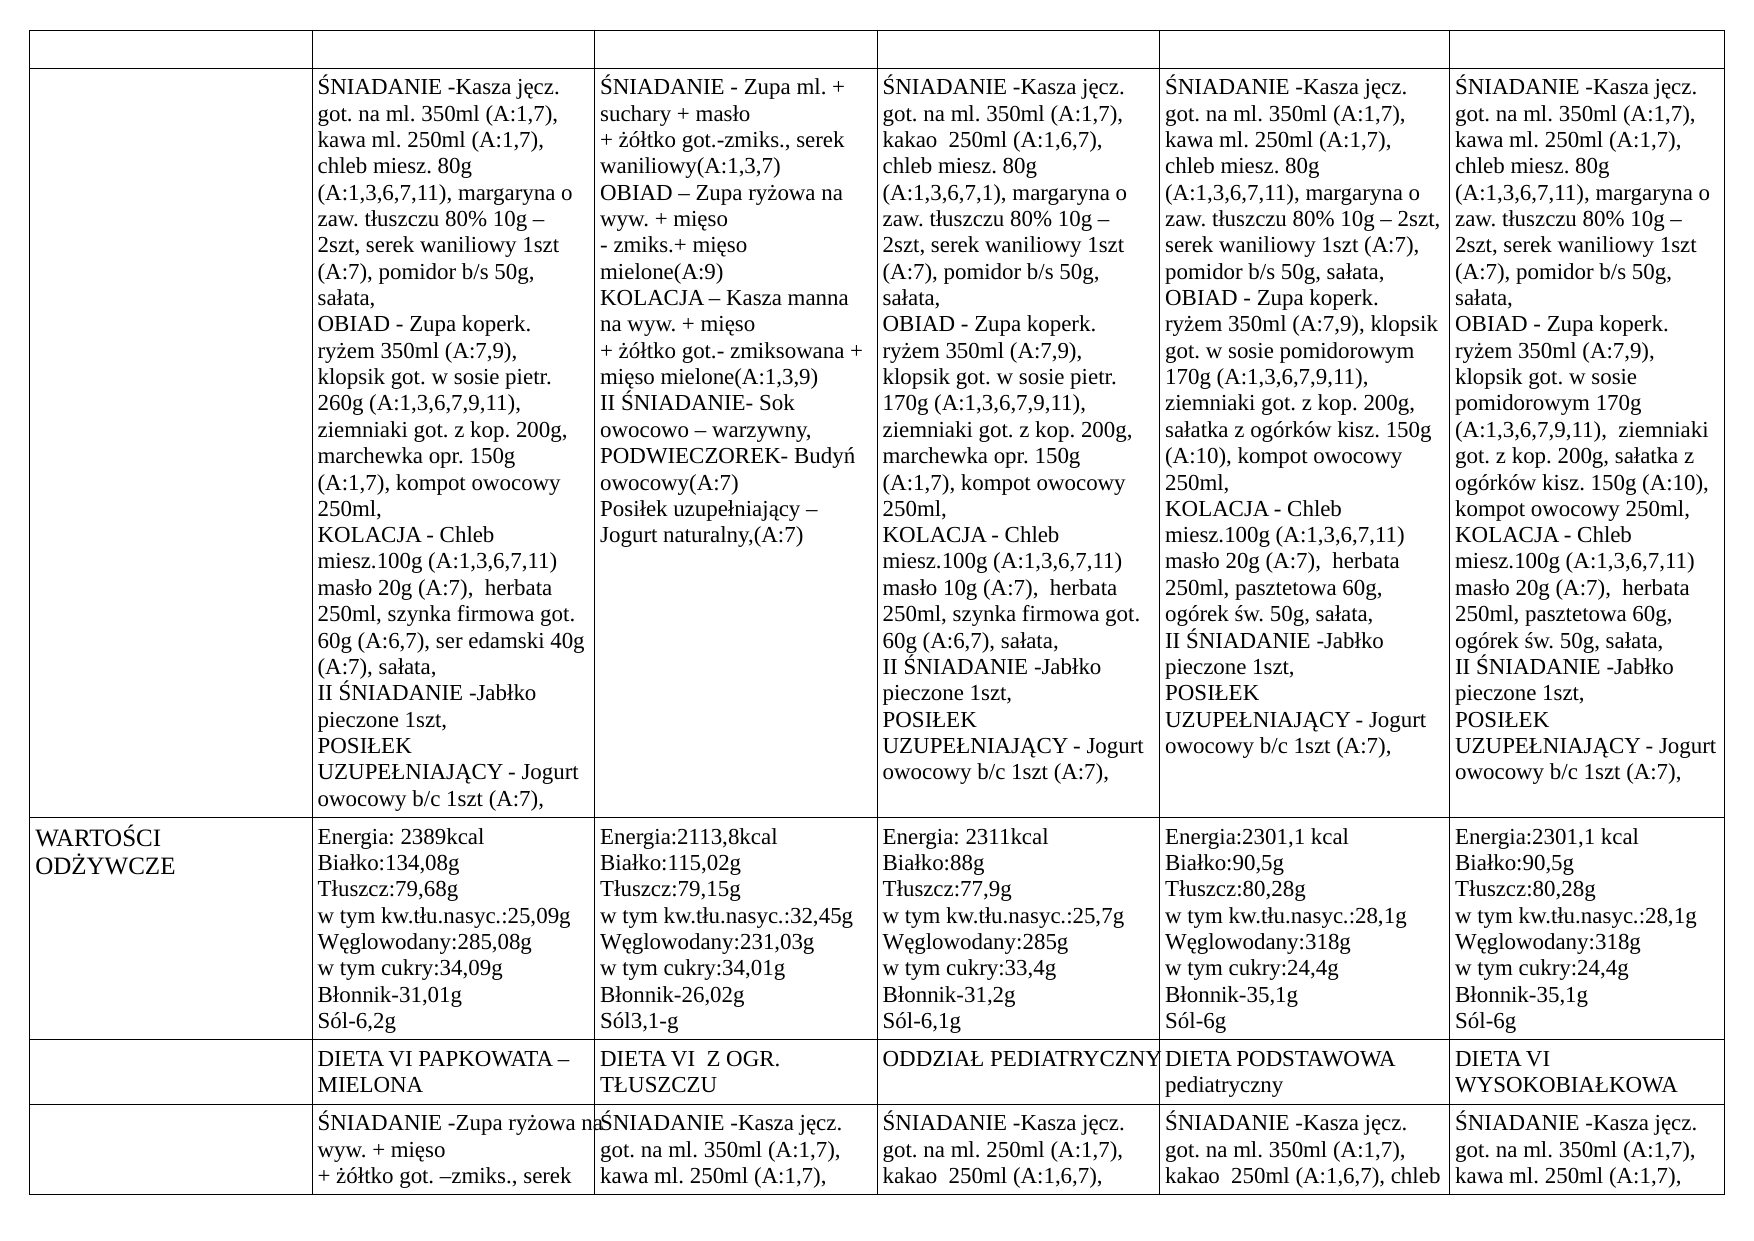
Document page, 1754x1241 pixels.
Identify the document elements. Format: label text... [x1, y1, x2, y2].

table_cell ŚNIADANIE -Kasza jęcz. got. na ml. 350ml (A:1,7), kawa ml. 250ml (A:1,7), chleb miesz. 80g (A:1,3,6,7,11), margaryna o zaw. tłuszczu 80% 10g – 2szt, serek waniliowy 1szt (A:7), pomidor b/s 50g, sałata, OBIAD - Zupa koperk. ryżem 350ml (A:7,9), klopsik got. w sosie pietr. 260g (A:1,3,6,7,9,11), ziemniaki got. z kop. 200g, marchewka opr. 150g (A:1,7), kompot owocowy 250ml, KOLACJA - Chleb miesz.100g (A:1,3,6,7,11) masło 20g (A:7), herbata 250ml, szynka firmowa got. 60g (A:6,7), ser edamski 40g (A:7), sałata, II ŚNIADANIE -Jabłko pieczone 1szt, POSIŁEK UZUPEŁNIAJĄCY - Jogurt owocowy b/c 1szt (A:7), [313, 69, 594, 817]
table_cell [30, 31, 312, 67]
table_cell ŚNIADANIE -Kasza jęcz. got. na ml. 250ml (A:1,7), kakao 250ml (A:1,6,7), [878, 1105, 1159, 1194]
table_cell DIETA PODSTAWOWA pediatryczny [1160, 1040, 1449, 1103]
table_cell ŚNIADANIE -Kasza jęcz. got. na ml. 350ml (A:1,7), kakao 250ml (A:1,6,7), chleb [1160, 1105, 1449, 1194]
table_cell ŚNIADANIE -Kasza jęcz. got. na ml. 350ml (A:1,7), kawa ml. 250ml (A:1,7), chleb miesz. 80g (A:1,3,6,7,11), margaryna o zaw. tłuszczu 80% 10g – 2szt, serek waniliowy 1szt (A:7), pomidor b/s 50g, sałata, OBIAD - Zupa koperk. ryżem 350ml (A:7,9), klopsik got. w sosie pomidorowym 170g (A:1,3,6,7,9,11), ziemniaki got. z kop. 200g, sałatka z ogórków kisz. 150g (A:10), kompot owocowy 250ml, KOLACJA - Chleb miesz.100g (A:1,3,6,7,11) masło 20g (A:7), herbata 250ml, pasztetowa 60g, ogórek św. 50g, sałata, II ŚNIADANIE -Jabłko pieczone 1szt, POSIŁEK UZUPEŁNIAJĄCY - Jogurt owocowy b/c 1szt (A:7), [1450, 69, 1724, 817]
table_cell ŚNIADANIE -Kasza jęcz. got. na ml. 350ml (A:1,7), kawa ml. 250ml (A:1,7), chleb miesz. 80g (A:1,3,6,7,11), margaryna o zaw. tłuszczu 80% 10g – 2szt, serek waniliowy 1szt (A:7), pomidor b/s 50g, sałata, OBIAD - Zupa koperk. ryżem 350ml (A:7,9), klopsik got. w sosie pomidorowym 170g (A:1,3,6,7,9,11), ziemniaki got. z kop. 200g, sałatka z ogórków kisz. 150g (A:10), kompot owocowy 250ml, KOLACJA - Chleb miesz.100g (A:1,3,6,7,11) masło 20g (A:7), herbata 250ml, pasztetowa 60g, ogórek św. 50g, sałata, II ŚNIADANIE -Jabłko pieczone 1szt, POSIŁEK UZUPEŁNIAJĄCY - Jogurt owocowy b/c 1szt (A:7), [1160, 69, 1449, 817]
table_cell ŚNIADANIE -Zupa ryżowa na wyw. + mięso + żółtko got. –zmiks., serek naturalny(A:3,7,9) OBIAD – Kasza manna na wyw. + mięso - zmiks.+ mięso mielone(A:1,9) KOLACJA – Zupa ryżowa na wyw.+ mięso + żółtko got. - zmiks + mięso mielone(A:3,9) II ŚNIADANIE- Sok owocowo – warzywny, PODWIECZOREK- Budyń owocowy b/c(A:7) Posiłek uzupełniający – Jogurt naturalny,(A:7) [313, 1105, 594, 1194]
table_cell ŚNIADANIE -Kasza jęcz. got. na ml. 350ml (A:1,7), kawa ml. 250ml (A:1,7), chleb miesz. 80g (A:1,3,6,7,11), margaryna o zaw. tłuszczu 80% 10g – 2szt, serek wiejski 1szt (A:7), sałata, OBIAD - Zupa koperk. ryżem 350ml (A:7,9), klopsik got. w sosie pietr. 170g (A:1,3,6,7,9,11), ziemniaki got. z kop. 200g, marchewka opr. 150g (A:1,7), kompot owocowy b/c 250ml, KOLACJA -Chleb miesz.100g (A:1,3,6,7,11) masło 10g (A:7), herbata 250ml, szynka firmowa got. 60g (A:6,7), sałata, II ŚNIADANIE -Jabłko pieczone 1szt, PODWIECZOREK - Jogurt owocowy b/c 1szt (A:7), POSIŁEK UZUPEŁNIAJĄCY - Kisiel ow. b/c 200ml, [595, 1105, 877, 1194]
table_cell [1450, 31, 1724, 67]
table_cell Energia: 2311kcal Białko:88g Tłuszcz:77,9g w tym kw.tłu.nasyc.:25,7g Węglowodany:285g w tym cukry:33,4g Błonnik-31,2g Sól-6,1g [878, 818, 1159, 1039]
table_cell ŚNIADANIE - Zupa ml. + suchary + masło + żółtko got.-zmiks., serek waniliowy(A:1,3,7) OBIAD – Zupa ryżowa na wyw. + mięso - zmiks.+ mięso mielone(A:9) KOLACJA – Kasza manna na wyw. + mięso + żółtko got.- zmiksowana + mięso mielone(A:1,3,9) II ŚNIADANIE- Sok owocowo – warzywny, PODWIECZOREK- Budyń owocowy(A:7) Posiłek uzupełniający – Jogurt naturalny,(A:7) [595, 69, 877, 817]
table_cell [595, 31, 877, 67]
table_cell [30, 69, 312, 817]
table_cell [30, 1040, 312, 1103]
table_cell [313, 31, 594, 67]
table_cell Energia:2301,1 kcal Białko:90,5g Tłuszcz:80,28g w tym kw.tłu.nasyc.:28,1g Węglowodany:318g w tym cukry:24,4g Błonnik-35,1g Sól-6g [1160, 818, 1449, 1039]
table_cell DIETA VI WYSOKOBIAŁKOWA [1450, 1040, 1724, 1103]
table_cell ŚNIADANIE -Kasza jęcz. got. na ml. 350ml (A:1,7), kawa ml. 250ml (A:1,7), [1450, 1105, 1724, 1194]
table_cell DIETA VI PAPKOWATA – MIELONA [313, 1040, 594, 1103]
table_cell Energia: 2389kcal Białko:134,08g Tłuszcz:79,68g w tym kw.tłu.nasyc.:25,09g Węglowodany:285,08g w tym cukry:34,09g Błonnik-31,01g Sól-6,2g [313, 818, 594, 1039]
table_cell Energia:2301,1 kcal Białko:90,5g Tłuszcz:80,28g w tym kw.tłu.nasyc.:28,1g Węglowodany:318g w tym cukry:24,4g Błonnik-35,1g Sól-6g [1450, 818, 1724, 1039]
table_cell [1160, 31, 1449, 67]
table_cell Energia:2113,8kcal Białko:115,02g Tłuszcz:79,15g w tym kw.tłu.nasyc.:32,45g Węglowodany:231,03g w tym cukry:34,01g Błonnik-26,02g Sól3,1-g [595, 818, 877, 1039]
table_cell ŚNIADANIE -Kasza jęcz. got. na ml. 350ml (A:1,7), kakao 250ml (A:1,6,7), chleb miesz. 80g (A:1,3,6,7,1), margaryna o zaw. tłuszczu 80% 10g – 2szt, serek waniliowy 1szt (A:7), pomidor b/s 50g, sałata, OBIAD - Zupa koperk. ryżem 350ml (A:7,9), klopsik got. w sosie pietr. 170g (A:1,3,6,7,9,11), ziemniaki got. z kop. 200g, marchewka opr. 150g (A:1,7), kompot owocowy 250ml, KOLACJA - Chleb miesz.100g (A:1,3,6,7,11) masło 10g (A:7), herbata 250ml, szynka firmowa got. 60g (A:6,7), sałata, II ŚNIADANIE -Jabłko pieczone 1szt, POSIŁEK UZUPEŁNIAJĄCY - Jogurt owocowy b/c 1szt (A:7), [878, 69, 1159, 817]
table_cell [30, 1105, 312, 1194]
table_cell WARTOŚCI ODŻYWCZE [30, 818, 312, 1039]
table_cell DIETA VI Z OGR. TŁUSZCZU [595, 1040, 877, 1103]
table_cell ODDZIAŁ PEDIATRYCZNY [878, 1040, 1159, 1103]
table_cell [878, 31, 1159, 67]
